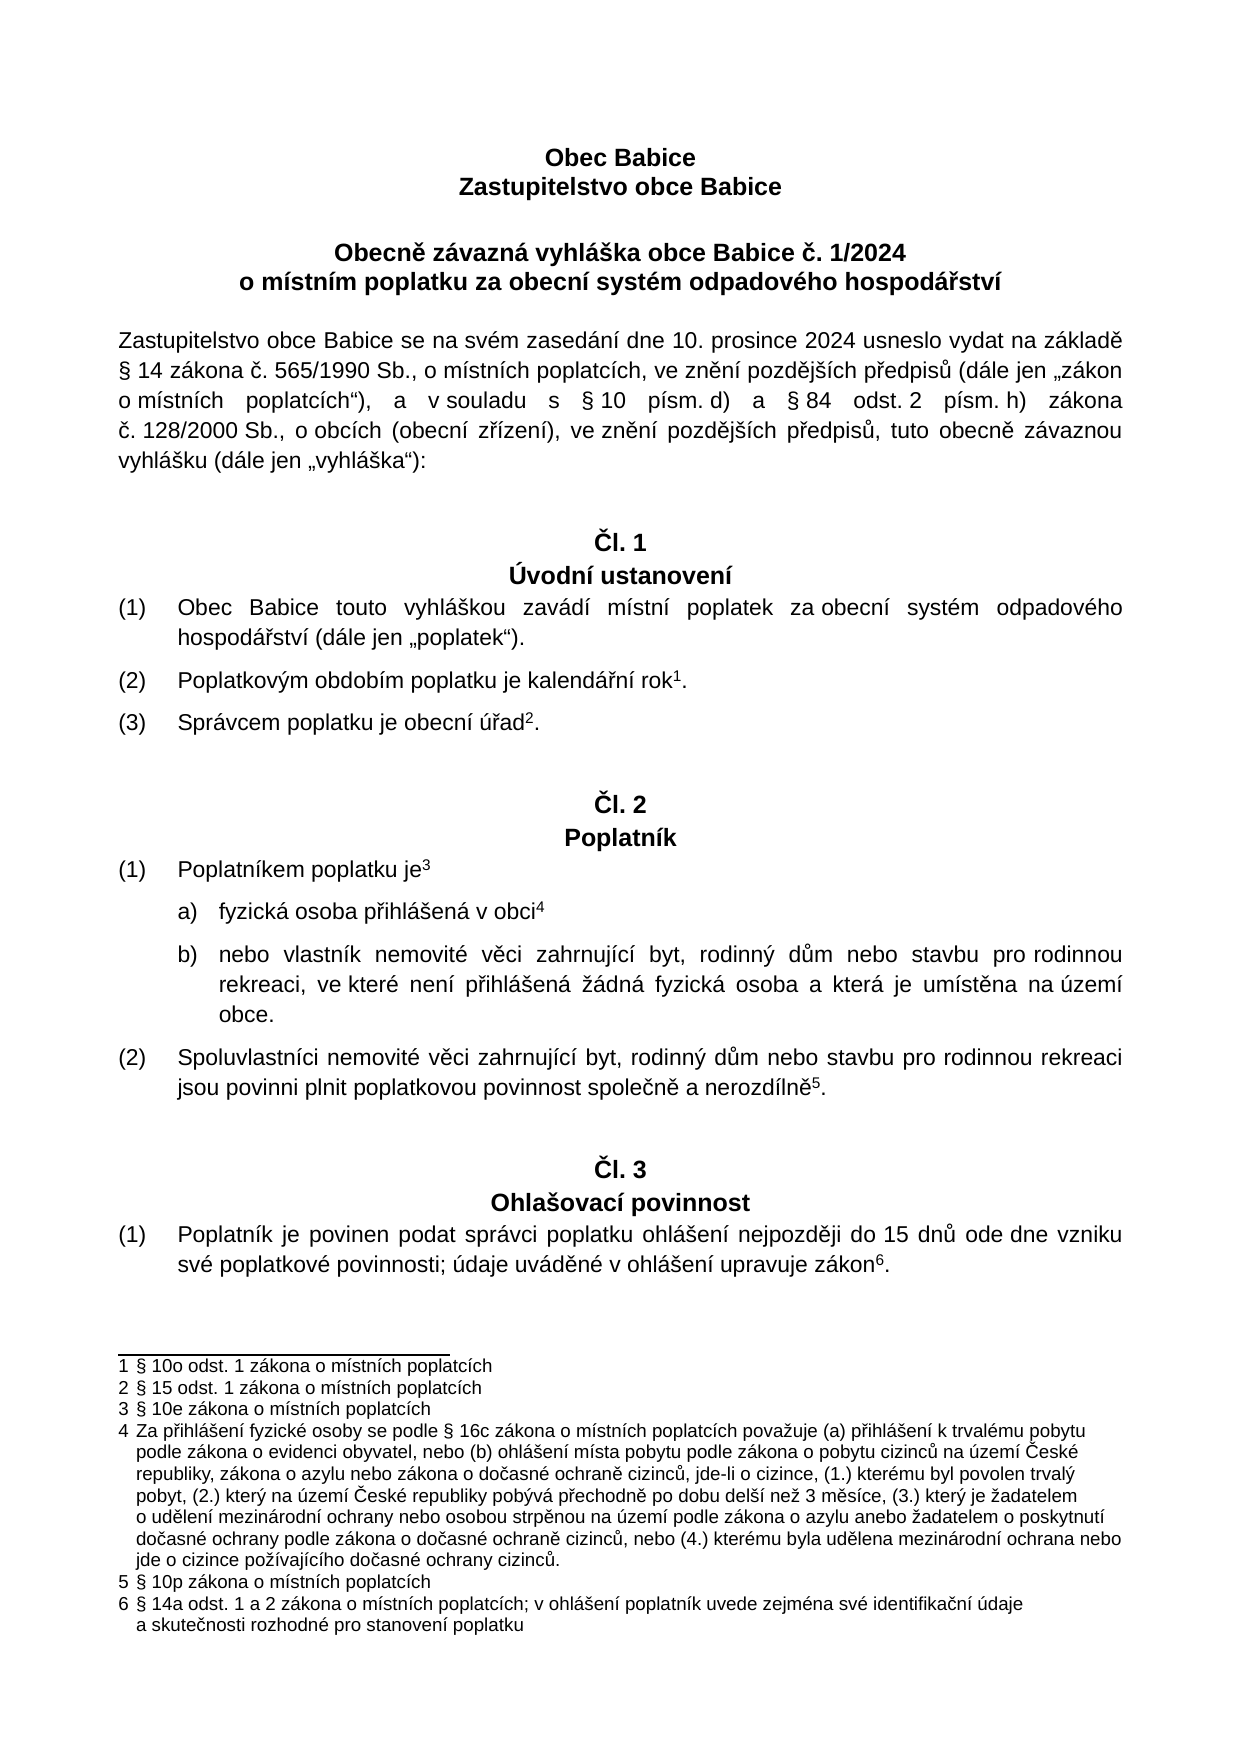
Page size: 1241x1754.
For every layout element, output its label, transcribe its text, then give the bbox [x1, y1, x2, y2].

list Správcem poplatku je obecní úřad. [118, 709, 1122, 736]
subtitle Čl. 2 Poplatník [118, 789, 1122, 851]
list Obec Babice touto vyhláškou zavádí místní poplatek za obecní systém odpadového hospodářství (dále jen „poplatek“). [118, 594, 1122, 650]
list § 10p zákona o místních poplatcích [118, 1571, 1122, 1592]
list § 10e zákona o místních poplatcích [118, 1398, 1122, 1420]
subtitle Čl. 3 Ohlašovací povinnost [118, 1154, 1122, 1216]
subtitle Čl. 1 Úvodní ustanovení [118, 528, 1122, 589]
list Spoluvlastníci nemovité věci zahrnující byt, rodinný dům nebo stavbu pro rodinnou rekreaci jsou povinni plnit poplatkovou povinnost společně a nerozdílně. [118, 1044, 1122, 1101]
subtitle Obecně závazná vyhláška obce Babice č. 1/2024 o místním poplatku za obecní systém odpadového hospodářství [118, 238, 1122, 295]
list fyzická osoba přihlášená v obci [177, 898, 1122, 925]
list Za přihlášení fyzické osoby se podle § 16c zákona o místních poplatcích považuje (a) přihlášení k trvalému pobytu podle zákona o evidenci obyvatel, nebo (b) ohlášení místa pobytu podle zákona o pobytu cizinců na území České republiky, zákona o azylu nebo zákona o dočasné ochraně cizinců, jde-li o cizince, (1.) kterému byl povolen trvalý pobyt, (2.) který na území České republiky pobývá přechodně po dobu delší než 3 měsíce, (3.) který je žadatelem o udělení mezinárodní ochrany nebo osobou strpěnou na území podle zákona o azylu anebo žadatelem o poskytnutí dočasné ochrany podle zákona o dočasné ochraně cizinců, nebo (4.) kterému byla udělena mezinárodní ochrana nebo jde o cizince požívajícího dočasné ochrany cizinců. [118, 1420, 1122, 1571]
list § 15 odst. 1 zákona o místních poplatcích [118, 1377, 1122, 1398]
list Poplatníkem poplatku je [118, 856, 1122, 882]
list § 10o odst. 1 zákona o místních poplatcích [118, 1355, 1122, 1377]
list Poplatník je povinen podat správci poplatku ohlášení nejpozději do 15 dnů ode dne vzniku své poplatkové povinnosti; údaje uváděné v ohlášení upravuje zákon. [118, 1221, 1122, 1277]
list nebo vlastník nemovité věci zahrnující byt, rodinný dům nebo stavbu pro rodinnou rekreaci, ve které není přihlášená žádná fyzická osoba a která je umístěna na území obce. [177, 941, 1122, 1028]
text Obec Babice Zastupitelstvo obce Babice [118, 143, 1122, 201]
list § 14a odst. 1 a 2 zákona o místních poplatcích; v ohlášení poplatník uvede zejména své identifikační údaje a skutečnosti rozhodné pro stanovení poplatku [118, 1592, 1122, 1635]
list Poplatkovým obdobím poplatku je kalendářní rok. [118, 667, 1122, 693]
text Zastupitelstvo obce Babice se na svém zasedání dne 10. prosince 2024 usneslo vydat na základě § 14 zákona č. 565/1990 Sb., o místních poplatcích, ve znění pozdějších předpisů (dále jen „zákon o místních poplatcích“), a v souladu s § 10 písm. d) a § 84 odst. 2 písm. h) zákona č. 128/2000 Sb., o obcích (obecní zřízení), ve znění pozdějších předpisů, tuto obecně závaznou vyhlášku (dále jen „vyhláška“): [118, 327, 1122, 474]
